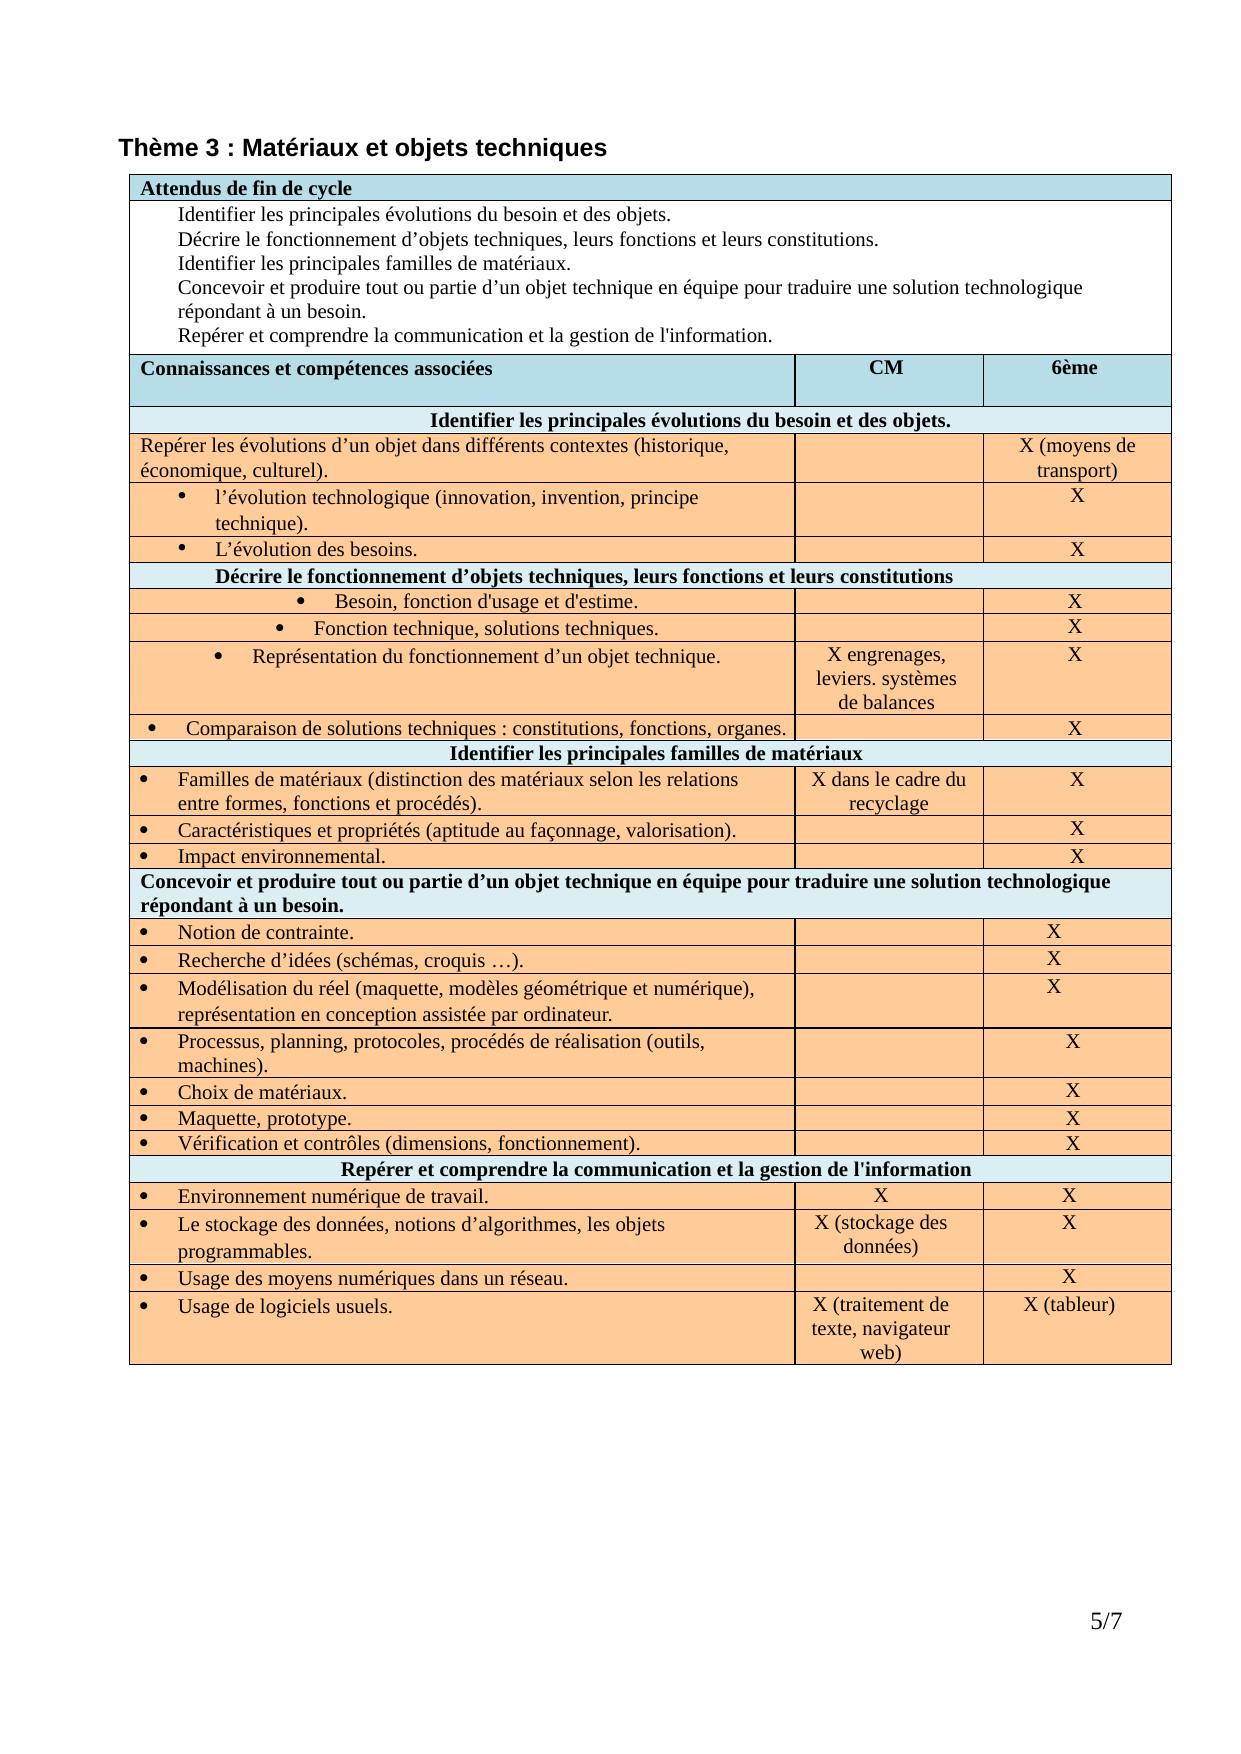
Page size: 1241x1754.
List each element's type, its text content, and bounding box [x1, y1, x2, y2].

table_cell Connaissances et compétences associées [130, 355, 794, 406]
table_cell Environnement numérique de travail. [130, 1183, 794, 1209]
table_cell X [984, 1078, 1171, 1105]
table_cell 6ème [984, 355, 1171, 406]
table_cell X (moyens de transport) [984, 434, 1171, 482]
table_cell X [984, 919, 1171, 945]
table_cell X (traitement de texte, navigateur web) [796, 1292, 983, 1364]
table_cell X [984, 974, 1171, 1027]
table_cell Caractéristiques et propriétés (aptitude au façonnage, valorisation). [130, 816, 794, 843]
table_cell [796, 1131, 983, 1155]
table_cell X [984, 642, 1171, 714]
table_cell Usage des moyens numériques dans un réseau. [130, 1265, 794, 1291]
table_header Processus, planning, protocoles, procédés de réalisation (outils, machines). [130, 1029, 794, 1077]
table_cell [796, 1078, 983, 1105]
table_cell X [984, 1210, 1171, 1263]
table_header X [984, 1029, 1171, 1077]
table_cell Modélisation du réel (maquette, modèles géométrique et numérique), représentation en conception assistée par ordinateur. [130, 974, 794, 1027]
table_header Attendus de fin de cycle [130, 175, 1171, 200]
table_cell [796, 537, 983, 562]
table_header [796, 1029, 983, 1077]
table_cell l’évolution technologique (innovation, invention, principe technique). [130, 483, 794, 536]
table_cell X [984, 1106, 1171, 1130]
table_cell X dans le cadre du recyclage [796, 767, 983, 815]
table_cell Recherche d’idées (schémas, croquis …). [130, 946, 794, 973]
table_cell X [984, 844, 1171, 868]
table_cell X (stockage des données) [796, 1210, 983, 1263]
table_cell [796, 434, 983, 482]
table_cell [796, 816, 983, 843]
table_cell [796, 589, 983, 613]
table_cell Familles de matériaux (distinction des matériaux selon les relations entre formes, fonctions et procédés). [130, 767, 794, 815]
table_cell [796, 844, 983, 868]
table_cell X [984, 614, 1171, 641]
table_cell X [984, 767, 1171, 815]
table_cell X [796, 1183, 983, 1209]
table_cell Représentation du fonctionnement d’un objet technique. [130, 642, 794, 714]
table_cell Décrire le fonctionnement d’objets techniques, leurs fonctions et leurs constitutions [130, 563, 1171, 588]
table_cell Impact environnemental. [130, 844, 794, 868]
table_cell Le stockage des données, notions d’algorithmes, les objets programmables. [130, 1210, 794, 1263]
table_cell Comparaison de solutions techniques : constitutions, fonctions, organes. [130, 715, 794, 739]
table_cell Repérer et comprendre la communication et la gestion de l'information [130, 1156, 1171, 1182]
table_cell X [984, 537, 1171, 562]
table_cell Fonction technique, solutions techniques. [130, 614, 794, 641]
table_cell Vérification et contrôles (dimensions, fonctionnement). [130, 1131, 794, 1155]
table_cell Identifier les principales évolutions du besoin et des objets. [130, 407, 1171, 432]
table_cell X [984, 1131, 1171, 1155]
table_cell Choix de matériaux. [130, 1078, 794, 1105]
table_cell [796, 1106, 983, 1130]
table_cell Concevoir et produire tout ou partie d’un objet technique en équipe pour traduire une solution technologique répondant à un besoin. [130, 869, 1171, 917]
table_cell X [984, 946, 1171, 973]
table_cell X [984, 715, 1171, 739]
table_cell CM [796, 355, 983, 406]
table_cell X (tableur) [984, 1292, 1171, 1364]
table_cell Identifier les principales évolutions du besoin et des objets. Décrire le fonctionnement d’objets techniques, leurs fonctions et leurs constitutions. Identifier les principales familles de matériaux. Concevoir et produire tout ou partie d’un objet technique en équipe pour traduire une solution technologique répondant à un besoin. Repérer et comprendre la communication et la gestion de l'information. [130, 201, 1171, 354]
table_cell [796, 614, 983, 641]
table_cell X [984, 816, 1171, 843]
table_cell [796, 919, 983, 945]
table_cell [796, 974, 983, 1027]
table_cell X [984, 589, 1171, 613]
table_cell [796, 715, 983, 739]
table_cell X engrenages, leviers. systèmes de balances [796, 642, 983, 714]
table_cell [796, 483, 983, 536]
table_cell Besoin, fonction d'usage et d'estime. [130, 589, 794, 613]
table_cell [796, 946, 983, 973]
table_cell Identifier les principales familles de matériaux [130, 741, 1171, 766]
table_cell L’évolution des besoins. [130, 537, 794, 562]
table_cell Repérer les évolutions d’un objet dans différents contextes (historique, économique, culturel). [130, 434, 794, 482]
table_cell X [984, 1183, 1171, 1209]
table_cell [796, 1265, 983, 1291]
table_cell Usage de logiciels usuels. [130, 1292, 794, 1364]
table_cell X [984, 483, 1171, 536]
table_cell X [984, 1265, 1171, 1291]
subtitle Thème 3 : Matériaux et objets techniques [118, 133, 1122, 161]
table_cell Notion de contrainte. [130, 919, 794, 945]
table_cell Maquette, prototype. [130, 1106, 794, 1130]
